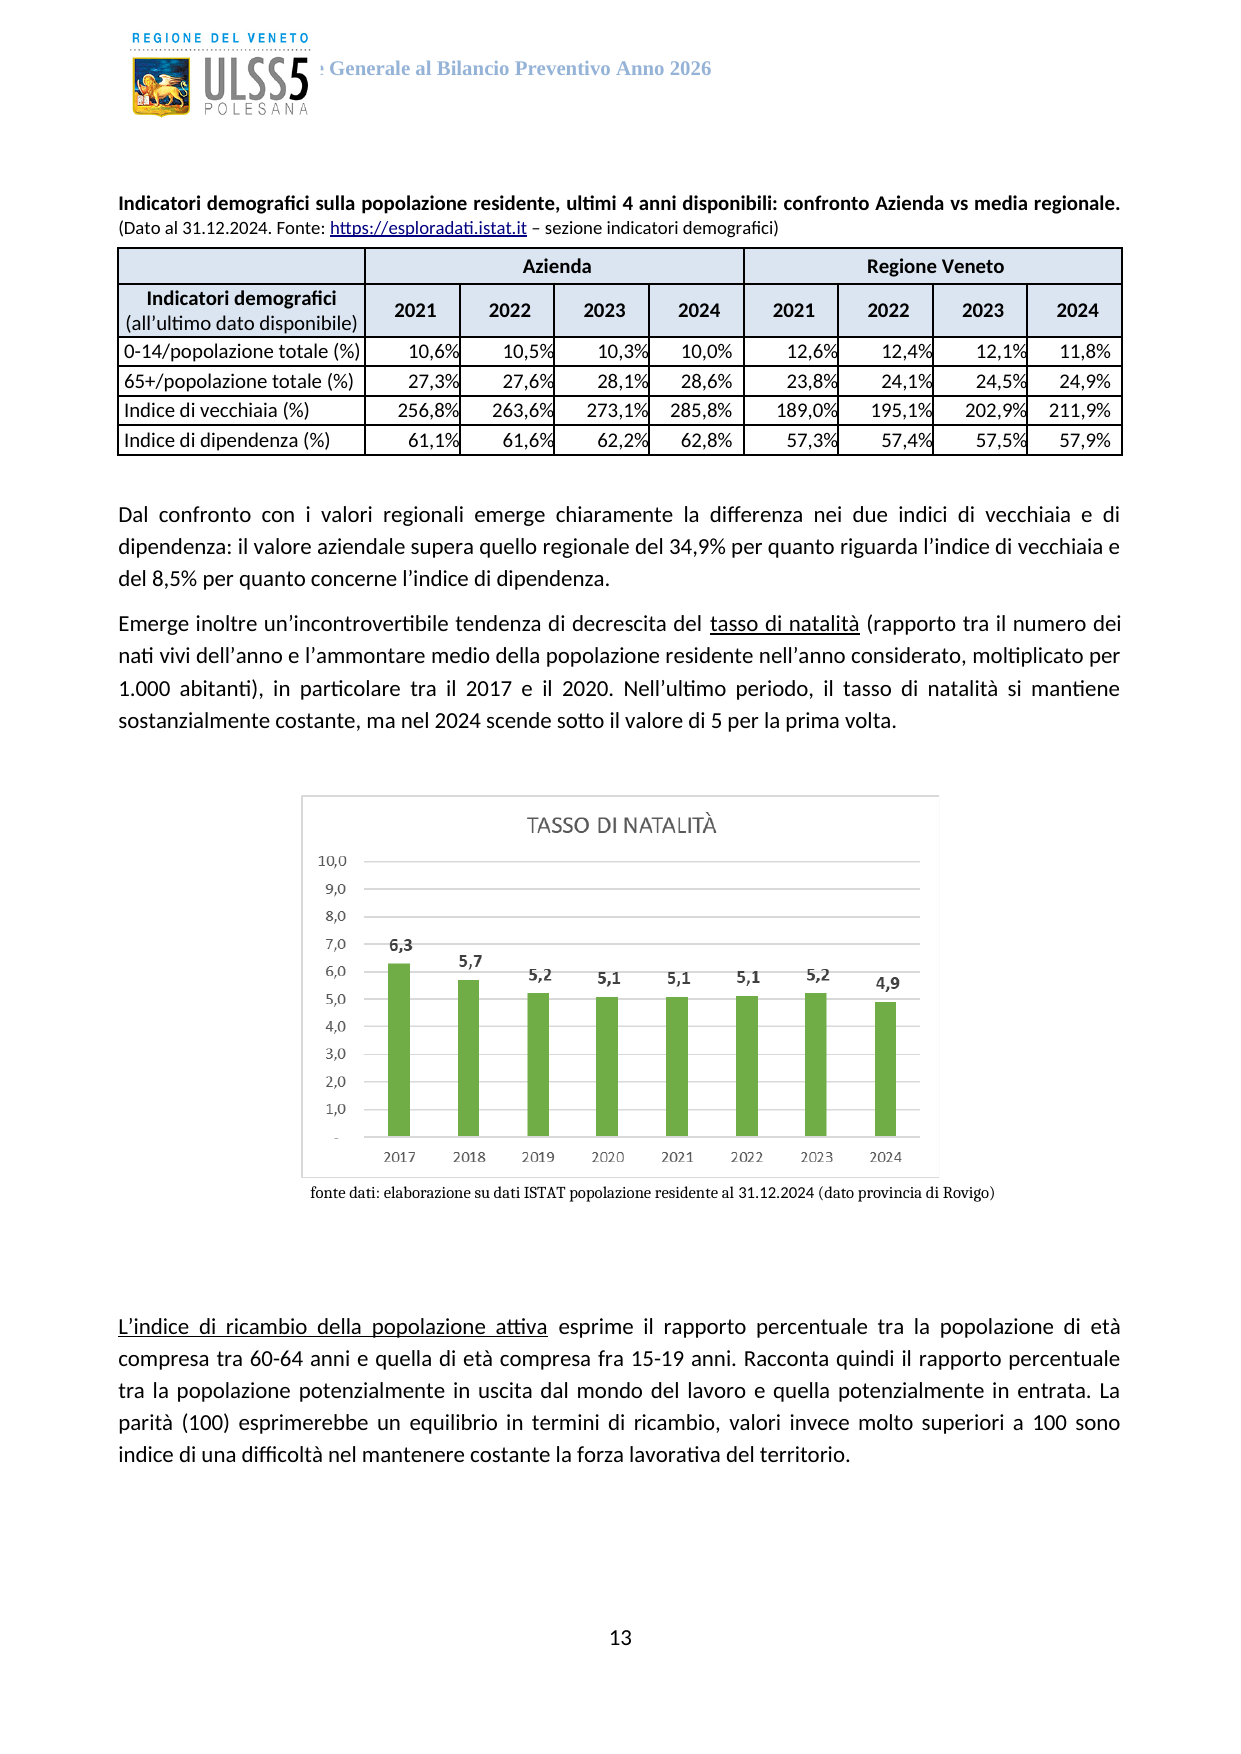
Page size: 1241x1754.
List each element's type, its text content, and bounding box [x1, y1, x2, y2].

table_cell 256,8% [366, 397, 459, 424]
table_cell 57,9% [1028, 426, 1121, 453]
text Indicatori demografici sulla popolazione residente, ultimi 4 anni disponibili: confronto Azienda vs media regionale. (Dato al 31.12.2024. Fonte: https://esploradati.istat.it – sezione indicatori demografici) [118, 191, 1122, 239]
table_cell 28,6% [650, 367, 743, 394]
table_cell 189,0% [745, 397, 837, 424]
table_cell 27,6% [461, 367, 553, 394]
table_cell 62,2% [555, 426, 648, 453]
table_cell 11,8% [1028, 338, 1121, 365]
table_cell 273,1% [555, 397, 648, 424]
table_header Regione Veneto [745, 249, 1121, 283]
table_cell 211,9% [1028, 397, 1121, 424]
table_cell 24,1% [839, 367, 932, 394]
table_cell 2021 [366, 285, 459, 336]
table_header Azienda [366, 249, 743, 283]
table_cell 12,1% [934, 338, 1026, 365]
table_cell 24,9% [1028, 367, 1121, 394]
table_cell 0-14/popolazione totale (%) [119, 338, 364, 365]
table_cell 2024 [650, 285, 743, 336]
table_cell 202,9% [934, 397, 1026, 424]
table_cell 10,3% [555, 338, 648, 365]
table_cell 263,6% [461, 397, 553, 424]
table_cell 61,1% [366, 426, 459, 453]
text L’indice di ricambio della popolazione attiva esprime il rapporto percentuale tra la popolazione di età compresa tra 60-64 anni e quella di età compresa fra 15-19 anni. Racconta quindi il rapporto percentuale tra la popolazione potenzialmente in uscita dal mondo del lavoro e quella potenzialmente in entrata. La parità (100) esprimerebbe un equilibrio in termini di ricambio, valori invece molto superiori a 100 sono indice di una difficoltà nel mantenere costante la forza lavorativa del territorio. [118, 1312, 1122, 1468]
table_cell 57,3% [745, 426, 837, 453]
text fonte dati: elaborazione su dati ISTAT popolazione residente al 31.12.2024 (dato provincia di Rovigo) [118, 1182, 1122, 1202]
table_cell 57,5% [934, 426, 1026, 453]
table_cell 12,6% [745, 338, 837, 365]
table_cell 10,0% [650, 338, 743, 365]
table_cell Indice di vecchiaia (%) [119, 397, 364, 424]
table_cell 61,6% [461, 426, 553, 453]
table_cell 195,1% [839, 397, 932, 424]
table_cell 2022 [839, 285, 932, 336]
table_cell Indicatori demografici (all’ultimo dato disponibile) [119, 285, 364, 336]
table_cell 2021 [745, 285, 837, 336]
table_cell 2023 [555, 285, 648, 336]
table_cell 10,5% [461, 338, 553, 365]
table_cell 285,8% [650, 397, 743, 424]
table_cell 10,6% [366, 338, 459, 365]
table_cell 2023 [934, 285, 1026, 336]
table_cell 2024 [1028, 285, 1121, 336]
text Dal confronto con i valori regionali emerge chiaramente la differenza nei due indici di vecchiaia e di dipendenza: il valore aziendale supera quello regionale del 34,9% per quanto riguarda l’indice di vecchiaia e del 8,5% per quanto concerne l’indice di dipendenza. [118, 500, 1122, 593]
table_cell 62,8% [650, 426, 743, 453]
table_cell 2022 [461, 285, 553, 336]
table_header [119, 249, 364, 283]
table_cell 65+/popolazione totale (%) [119, 367, 364, 394]
table_cell 23,8% [745, 367, 837, 394]
text Emerge inoltre un’incontrovertibile tendenza di decrescita del tasso di natalità (rapporto tra il numero dei nati vivi dell’anno e l’ammontare medio della popolazione residente nell’anno considerato, moltiplicato per 1.000 abitanti), in particolare tra il 2017 e il 2020. Nell’ultimo periodo, il tasso di natalità si mantiene sostanzialmente costante, ma nel 2024 scende sotto il valore di 5 per la prima volta. [118, 609, 1122, 734]
table_cell 57,4% [839, 426, 932, 453]
table_cell 27,3% [366, 367, 459, 394]
table_cell 24,5% [934, 367, 1026, 394]
table_cell 12,4% [839, 338, 932, 365]
table_cell 28,1% [555, 367, 648, 394]
table_cell Indice di dipendenza (%) [119, 426, 364, 453]
